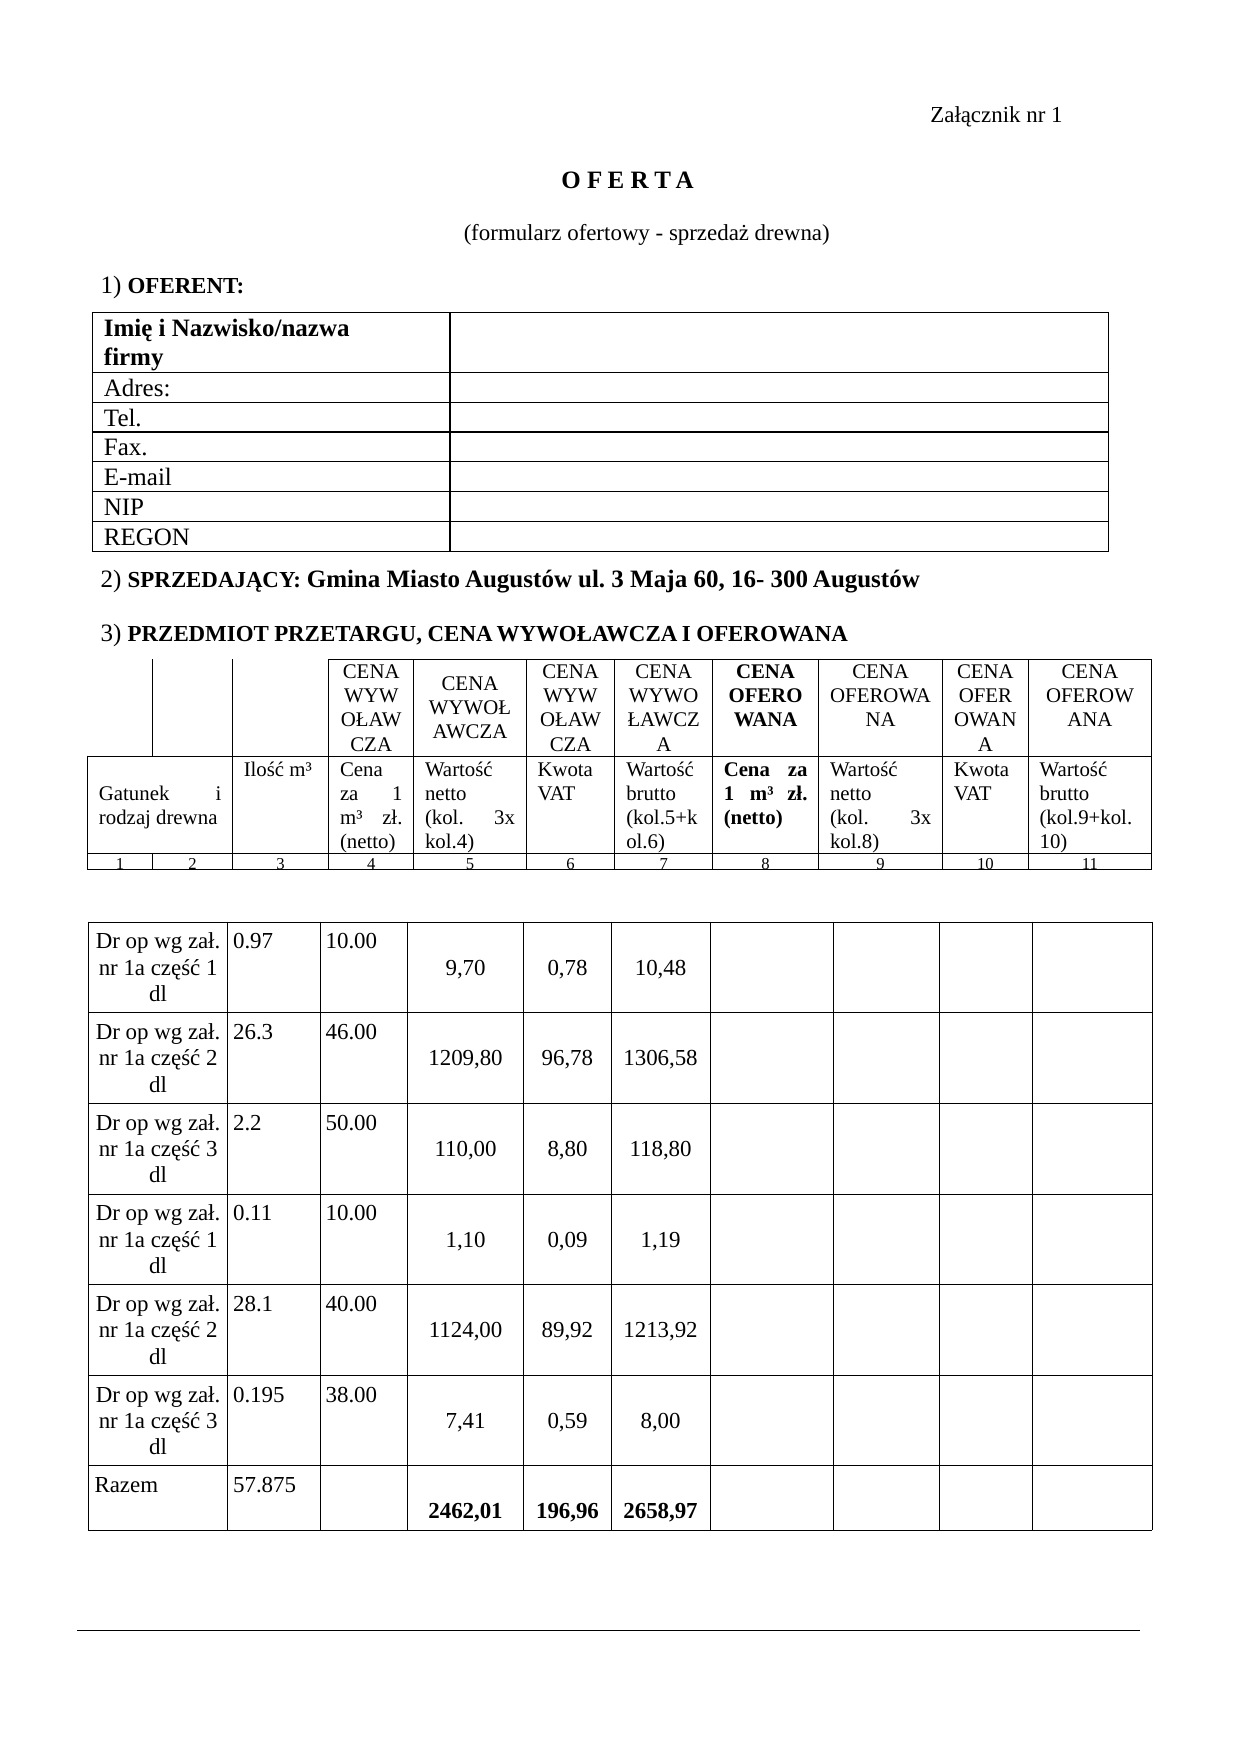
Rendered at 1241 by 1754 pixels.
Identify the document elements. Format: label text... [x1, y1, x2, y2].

table_cell Wartość netto (kol. 3x kol.8) [819, 757, 942, 853]
table_cell [1033, 1376, 1152, 1465]
table_header CENA OFEROWANA [713, 660, 818, 756]
table_cell 0,09 [524, 1195, 611, 1284]
table_cell [940, 1104, 1032, 1193]
table_cell Gatunek i rodzaj drewna [88, 757, 232, 853]
table_cell 40,00 [321, 1285, 407, 1375]
table_cell [834, 1195, 939, 1284]
table_cell 28,1 [228, 1285, 320, 1375]
table_cell 89,92 [524, 1285, 611, 1375]
table_cell 8 [713, 854, 818, 869]
table_header CENA WYWOŁAWCZA [414, 660, 526, 756]
table_cell [1033, 1195, 1152, 1284]
table_header CENA WYWOŁAWCZA [329, 660, 413, 756]
table_header [834, 923, 939, 1012]
text O F E R T A [118, 166, 1152, 194]
table_cell 110,00 [408, 1104, 523, 1193]
table_cell [711, 1376, 833, 1465]
table_cell [1033, 1013, 1152, 1103]
table_header CENA OFEROWANA [819, 660, 942, 756]
table_cell 10,00 [321, 1195, 407, 1284]
table_cell Adres: [93, 373, 449, 402]
table_header 0,97 [228, 923, 320, 1012]
table_cell 26,3 [228, 1013, 320, 1103]
table_cell [321, 1466, 407, 1530]
table_cell 2 [153, 854, 232, 869]
table_cell Fax. [93, 433, 449, 461]
table_cell [1033, 1104, 1152, 1193]
table_cell 11 [1029, 854, 1151, 869]
table_header Imię i Nazwisko/nazwa firmy [93, 313, 449, 372]
table_header [153, 659, 232, 756]
table_header CENA WYWOŁAWCZA [615, 660, 712, 756]
table_cell 1209,80 [408, 1013, 523, 1103]
table_cell [834, 1376, 939, 1465]
table_cell [940, 1013, 1032, 1103]
table_cell [834, 1466, 939, 1530]
table_cell 7,41 [408, 1376, 523, 1465]
table_cell 1 [88, 854, 152, 869]
table_header 9,70 [408, 923, 523, 1012]
table_header [451, 313, 1108, 372]
table_cell 118,80 [612, 1104, 710, 1193]
table_cell [711, 1466, 833, 1530]
table_cell 57,875 [228, 1466, 320, 1530]
table_cell [940, 1466, 1032, 1530]
table_header CENA OFEROWANA [1029, 660, 1151, 756]
table_cell [711, 1195, 833, 1284]
table_header Dr op wg zał. nr 1a część 1 dl [89, 923, 227, 1012]
table_cell Wartość brutto (kol.5+kol.6) [615, 757, 712, 853]
table_cell 4 [329, 854, 413, 869]
text 2) SPRZEDAJĄCY: Gmina Miasto Augustów ul. 3 Maja 60, 16- 300 Augustów [100, 564, 1152, 593]
table_cell 1306,58 [612, 1013, 710, 1103]
table_header 10,00 [321, 923, 407, 1012]
table_cell 2658,97 [612, 1466, 710, 1530]
table_header CENA WYWOŁAWCZA [527, 660, 614, 756]
table_header [233, 659, 328, 756]
table_cell [451, 373, 1108, 402]
table_cell 50,00 [321, 1104, 407, 1193]
table_cell [834, 1285, 939, 1375]
table_cell [451, 403, 1108, 431]
table_cell [1033, 1285, 1152, 1375]
table_cell Dr op wg zał. nr 1a część 2 dl [89, 1013, 227, 1103]
table_header 10,48 [612, 923, 710, 1012]
table_cell 3 [233, 854, 328, 869]
table_cell 0,11 [228, 1195, 320, 1284]
table_cell 5 [414, 854, 526, 869]
table_cell Cena za 1 m³ zł. (netto) [713, 757, 818, 853]
table_cell NIP [93, 492, 449, 521]
table_cell Tel. [93, 403, 449, 431]
table_cell Dr op wg zał. nr 1a część 1 dl [89, 1195, 227, 1284]
table_cell 38,00 [321, 1376, 407, 1465]
table_cell 9 [819, 854, 942, 869]
table_cell [451, 522, 1108, 551]
text 3) PRZEDMIOT PRZETARGU, CENA WYWOŁAWCZA I OFEROWANA [100, 618, 1152, 647]
table_cell [940, 1376, 1032, 1465]
text Załącznik nr 1 [561, 101, 1152, 127]
table_cell 96,78 [524, 1013, 611, 1103]
table_cell 8,00 [612, 1376, 710, 1465]
table_cell Wartość netto (kol. 3x kol.4) [414, 757, 526, 853]
table_cell 2,2 [228, 1104, 320, 1193]
table_cell [1033, 1466, 1152, 1530]
table_header 0,78 [524, 923, 611, 1012]
table_cell [711, 1104, 833, 1193]
text (formularz ofertowy - sprzedaż drewna) [118, 219, 1152, 246]
table_cell Dr op wg zał. nr 1a część 2 dl [89, 1285, 227, 1375]
table_cell 10 [943, 854, 1028, 869]
text 1) OFERENT: [100, 271, 1152, 299]
table_cell [711, 1285, 833, 1375]
table_cell 2462,01 [408, 1466, 523, 1530]
table_cell REGON [93, 522, 449, 551]
table_cell Kwota VAT [527, 757, 614, 853]
table_cell 6 [527, 854, 614, 869]
table_cell Ilość m³ [233, 757, 328, 853]
table_cell Kwota VAT [943, 757, 1028, 853]
table_cell [940, 1195, 1032, 1284]
table_cell [451, 462, 1108, 491]
table_cell [940, 1285, 1032, 1375]
table_cell [834, 1013, 939, 1103]
table_cell 196,96 [524, 1466, 611, 1530]
table_cell 1,10 [408, 1195, 523, 1284]
table_cell 1213,92 [612, 1285, 710, 1375]
table_header [1033, 923, 1152, 1012]
table_cell 0,195 [228, 1376, 320, 1465]
table_header [88, 659, 152, 756]
table_cell 1,19 [612, 1195, 710, 1284]
table_cell Wartość brutto (kol.9+kol.10) [1029, 757, 1151, 853]
table_cell Cena za 1 m³ zł. (netto) [329, 757, 413, 853]
table_cell Dr op wg zał. nr 1a część 3 dl [89, 1104, 227, 1193]
table_cell Razem [89, 1466, 227, 1530]
table_cell E-mail [93, 462, 449, 491]
table_cell [451, 492, 1108, 521]
table_cell [711, 1013, 833, 1103]
table_cell 46,00 [321, 1013, 407, 1103]
table_cell Dr op wg zał. nr 1a część 3 dl [89, 1376, 227, 1465]
table_header [711, 923, 833, 1012]
table_header [940, 923, 1032, 1012]
table_cell 8,80 [524, 1104, 611, 1193]
table_cell 7 [615, 854, 712, 869]
table_header CENA OFEROWANA [943, 660, 1028, 756]
table_cell [451, 433, 1108, 461]
table_cell 1124,00 [408, 1285, 523, 1375]
table_cell [834, 1104, 939, 1193]
table_cell 0,59 [524, 1376, 611, 1465]
